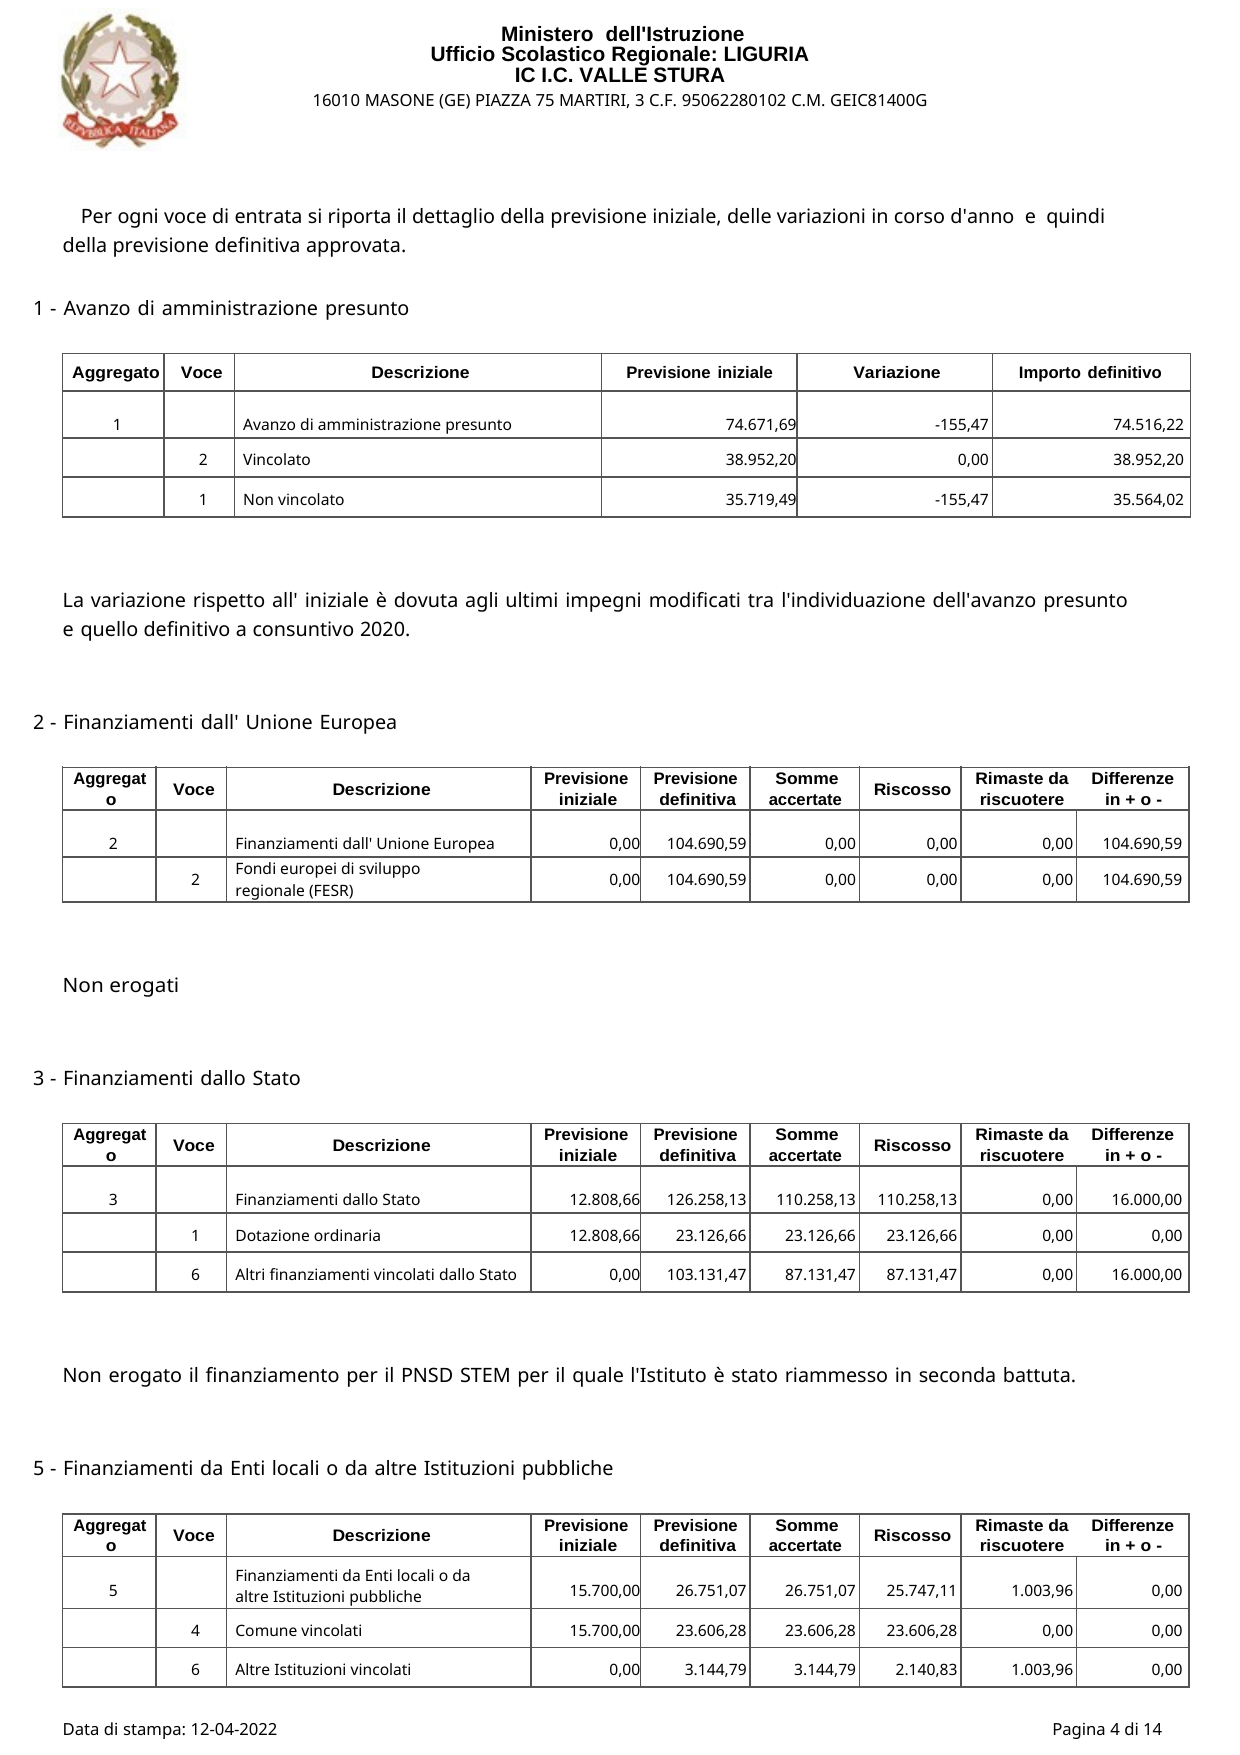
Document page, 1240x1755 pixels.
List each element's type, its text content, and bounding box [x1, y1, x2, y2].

table_cell 3 [63, 1167, 155, 1212]
table_cell 12.808,66 [532, 1214, 640, 1251]
table_cell 0,00 [962, 1167, 1076, 1212]
table_cell [157, 1167, 226, 1212]
table_header Previsione iniziale [602, 354, 796, 390]
table_cell [165, 392, 234, 437]
table_header Importo definitivo [993, 354, 1190, 390]
table_header Voce [157, 1124, 226, 1165]
table_header Descrizione [227, 1515, 530, 1556]
table_cell 110.258,13 [751, 1167, 859, 1212]
table_cell -155,47 [798, 478, 992, 516]
table_cell 1.003,96 [962, 1557, 1076, 1607]
table_cell 6 [157, 1648, 226, 1686]
table_header Riscosso [860, 1515, 960, 1556]
table_cell 0,00 [532, 811, 640, 856]
table_cell -155,47 [798, 392, 992, 437]
table_cell 23.126,66 [860, 1214, 960, 1251]
table_cell 1 [157, 1214, 226, 1251]
table_cell [63, 1609, 155, 1646]
table_header Previsione iniziale [532, 1124, 640, 1165]
table_cell 15.700,00 [532, 1557, 640, 1607]
table_header Previsione definitiva [641, 1515, 749, 1556]
table_cell 74.671,69 [602, 392, 796, 437]
table_header Aggregat o [63, 1124, 155, 1165]
table_cell 0,00 [962, 811, 1076, 856]
table_header Previsione iniziale [532, 768, 640, 809]
table_cell 0,00 [962, 1253, 1076, 1291]
table_cell Finanziamenti dall' Unione Europea [227, 811, 530, 856]
table_header Rimaste da Differenze riscuotere in + o - [962, 1124, 1188, 1165]
list - Finanziamenti dall' Unione Europea [33, 708, 1202, 735]
table_cell 126.258,13 [641, 1167, 749, 1212]
table_cell Fondi europei di sviluppo regionale (FESR) [227, 858, 530, 901]
table_cell 23.606,28 [860, 1609, 960, 1646]
table_cell Dotazione ordinaria [227, 1214, 530, 1251]
list - Avanzo di amministrazione presunto [33, 294, 1202, 321]
table_cell 1 [165, 478, 234, 516]
table_cell [157, 811, 226, 856]
table_cell [63, 439, 163, 476]
table_header Somme accertate [751, 1515, 859, 1556]
table_cell 0,00 [798, 439, 992, 476]
table_cell 2 [157, 858, 226, 901]
table_cell [63, 1648, 155, 1686]
table_cell 16.000,00 [1077, 1253, 1188, 1291]
table_cell 2 [63, 811, 155, 856]
table_cell 0,00 [1077, 1609, 1188, 1646]
table_header Voce [165, 354, 234, 390]
table_header Voce [157, 768, 226, 809]
list - Finanziamenti dallo Stato [33, 1064, 1202, 1091]
table_cell 74.516,22 [993, 392, 1190, 437]
table_cell 104.690,59 [641, 858, 749, 901]
table_header Variazione [798, 354, 992, 390]
table_header Rimaste da Differenze riscuotere in + o - [962, 1515, 1188, 1556]
table_cell 35.564,02 [993, 478, 1190, 516]
table_cell Finanziamenti da Enti locali o da altre Istituzioni pubbliche [227, 1557, 530, 1607]
list - Finanziamenti da Enti locali o da altre Istituzioni pubbliche [33, 1454, 1202, 1482]
table_cell 26.751,07 [751, 1557, 859, 1607]
table_header Aggregat o [63, 1515, 155, 1556]
table_cell 1 [63, 392, 163, 437]
table_cell Altri finanziamenti vincolati dallo Stato [227, 1253, 530, 1291]
table_cell Altre Istituzioni vincolati [227, 1648, 530, 1686]
table_cell 2.140,83 [860, 1648, 960, 1686]
table_cell 0,00 [1077, 1648, 1188, 1686]
table_cell 23.606,28 [641, 1609, 749, 1646]
table_cell Vincolato [235, 439, 601, 476]
table_cell 0,00 [962, 858, 1076, 901]
table_cell Finanziamenti dallo Stato [227, 1167, 530, 1212]
text La variazione rispetto all' iniziale è dovuta agli ultimi impegni modificati tra l'individuazione dell'avanzo presunto e quello definitivo a consuntivo 2020. [62, 586, 1136, 642]
table_cell [63, 1253, 155, 1291]
table_header Descrizione [227, 768, 530, 809]
table_cell 0,00 [962, 1214, 1076, 1251]
table_cell 3.144,79 [751, 1648, 859, 1686]
table_cell 15.700,00 [532, 1609, 640, 1646]
text Non erogato il finanziamento per il PNSD STEM per il quale l'Istituto è stato riammesso in seconda battuta. [62, 1361, 1202, 1388]
table_header Riscosso [860, 1124, 960, 1165]
table_cell 104.690,59 [1077, 858, 1188, 901]
table_cell 23.606,28 [751, 1609, 859, 1646]
table_cell Comune vincolati [227, 1609, 530, 1646]
table_header Somme accertate [751, 768, 859, 809]
table_cell Non vincolato [235, 478, 601, 516]
table_cell 38.952,20 [602, 439, 796, 476]
table_cell 0,00 [532, 1648, 640, 1686]
table_cell 0,00 [1077, 1557, 1188, 1607]
table_cell 5 [63, 1557, 155, 1607]
table_cell 87.131,47 [860, 1253, 960, 1291]
table_cell 16.000,00 [1077, 1167, 1188, 1212]
table_header Voce [157, 1515, 226, 1556]
table_cell 3.144,79 [641, 1648, 749, 1686]
table_cell 4 [157, 1609, 226, 1646]
table_cell 0,00 [532, 1253, 640, 1291]
table_cell 104.690,59 [641, 811, 749, 856]
table_header Previsione definitiva [641, 1124, 749, 1165]
table_cell 0,00 [860, 858, 960, 901]
table_cell Avanzo di amministrazione presunto [235, 392, 601, 437]
text Non erogati [62, 971, 1202, 998]
table_cell 103.131,47 [641, 1253, 749, 1291]
table_cell 0,00 [1077, 1214, 1188, 1251]
table_cell 6 [157, 1253, 226, 1291]
table_cell 0,00 [532, 858, 640, 901]
table_cell 35.719,49 [602, 478, 796, 516]
table_cell 0,00 [962, 1609, 1076, 1646]
table_header Previsione iniziale [532, 1515, 640, 1556]
table_header Riscosso [860, 768, 960, 809]
table_header Previsione definitiva [641, 768, 749, 809]
table_cell 23.126,66 [641, 1214, 749, 1251]
table_header Descrizione [235, 354, 601, 390]
table_header Aggregat o [63, 768, 155, 809]
table_header Descrizione [227, 1124, 530, 1165]
table_cell 25.747,11 [860, 1557, 960, 1607]
table_cell 26.751,07 [641, 1557, 749, 1607]
table_cell 12.808,66 [532, 1167, 640, 1212]
table_cell 1.003,96 [962, 1648, 1076, 1686]
table_cell 2 [165, 439, 234, 476]
table_cell 0,00 [751, 811, 859, 856]
table_cell [63, 1214, 155, 1251]
table_header Aggregato [63, 354, 163, 390]
table_cell [63, 858, 155, 901]
table_cell 87.131,47 [751, 1253, 859, 1291]
table_cell [63, 478, 163, 516]
table_cell 0,00 [751, 858, 859, 901]
table_header Rimaste da Differenze riscuotere in + o - [962, 768, 1188, 809]
table_cell 23.126,66 [751, 1214, 859, 1251]
table_header Somme accertate [751, 1124, 859, 1165]
text Per ogni voce di entrata si riporta il dettaglio della previsione iniziale, delle variazioni in corso d'anno e quindi della previsione definitiva approvata. [62, 202, 1154, 258]
table_cell 0,00 [860, 811, 960, 856]
table_cell 104.690,59 [1077, 811, 1188, 856]
table_cell [157, 1557, 226, 1607]
table_cell 110.258,13 [860, 1167, 960, 1212]
table_cell 38.952,20 [993, 439, 1190, 476]
